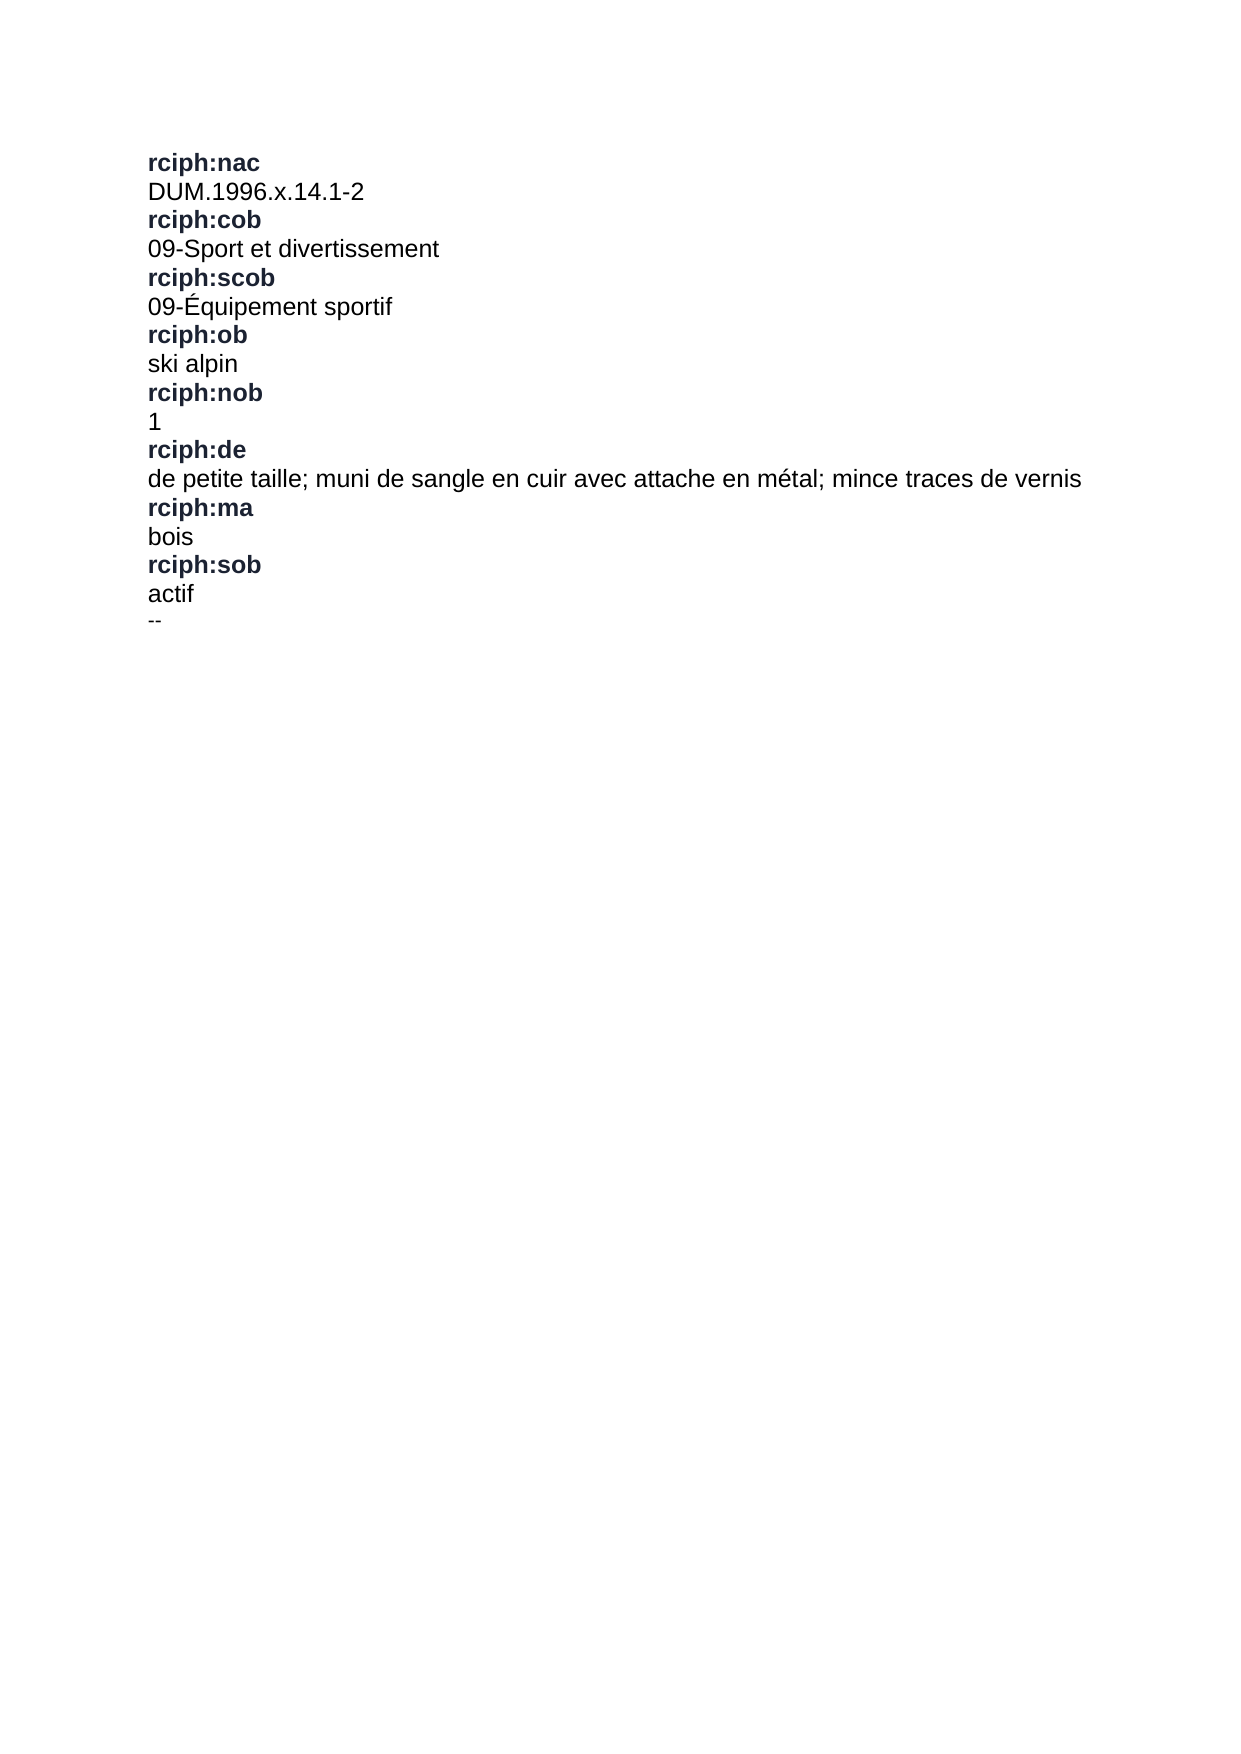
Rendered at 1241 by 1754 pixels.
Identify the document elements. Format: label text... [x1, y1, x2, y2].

text rciph:sob [148, 550, 1092, 579]
text rciph:nob [148, 378, 1092, 406]
text de petite taille; muni de sangle en cuir avec attache en métal; mince traces de vernis [148, 464, 1092, 493]
text -- [148, 608, 1092, 632]
text 09-Sport et divertissement [148, 234, 1092, 263]
text DUM.1996.x.14.1-2 [148, 176, 1092, 205]
text rciph:nac [148, 148, 1092, 176]
text 09-Équipement sportif [148, 291, 1092, 320]
text 1 [148, 406, 1092, 435]
text rciph:scob [148, 263, 1092, 291]
text rciph:ma [148, 493, 1092, 521]
text ski alpin [148, 349, 1092, 378]
text rciph:de [148, 435, 1092, 464]
text rciph:ob [148, 320, 1092, 349]
text rciph:cob [148, 205, 1092, 234]
text actif [148, 579, 1092, 608]
text bois [148, 521, 1092, 550]
